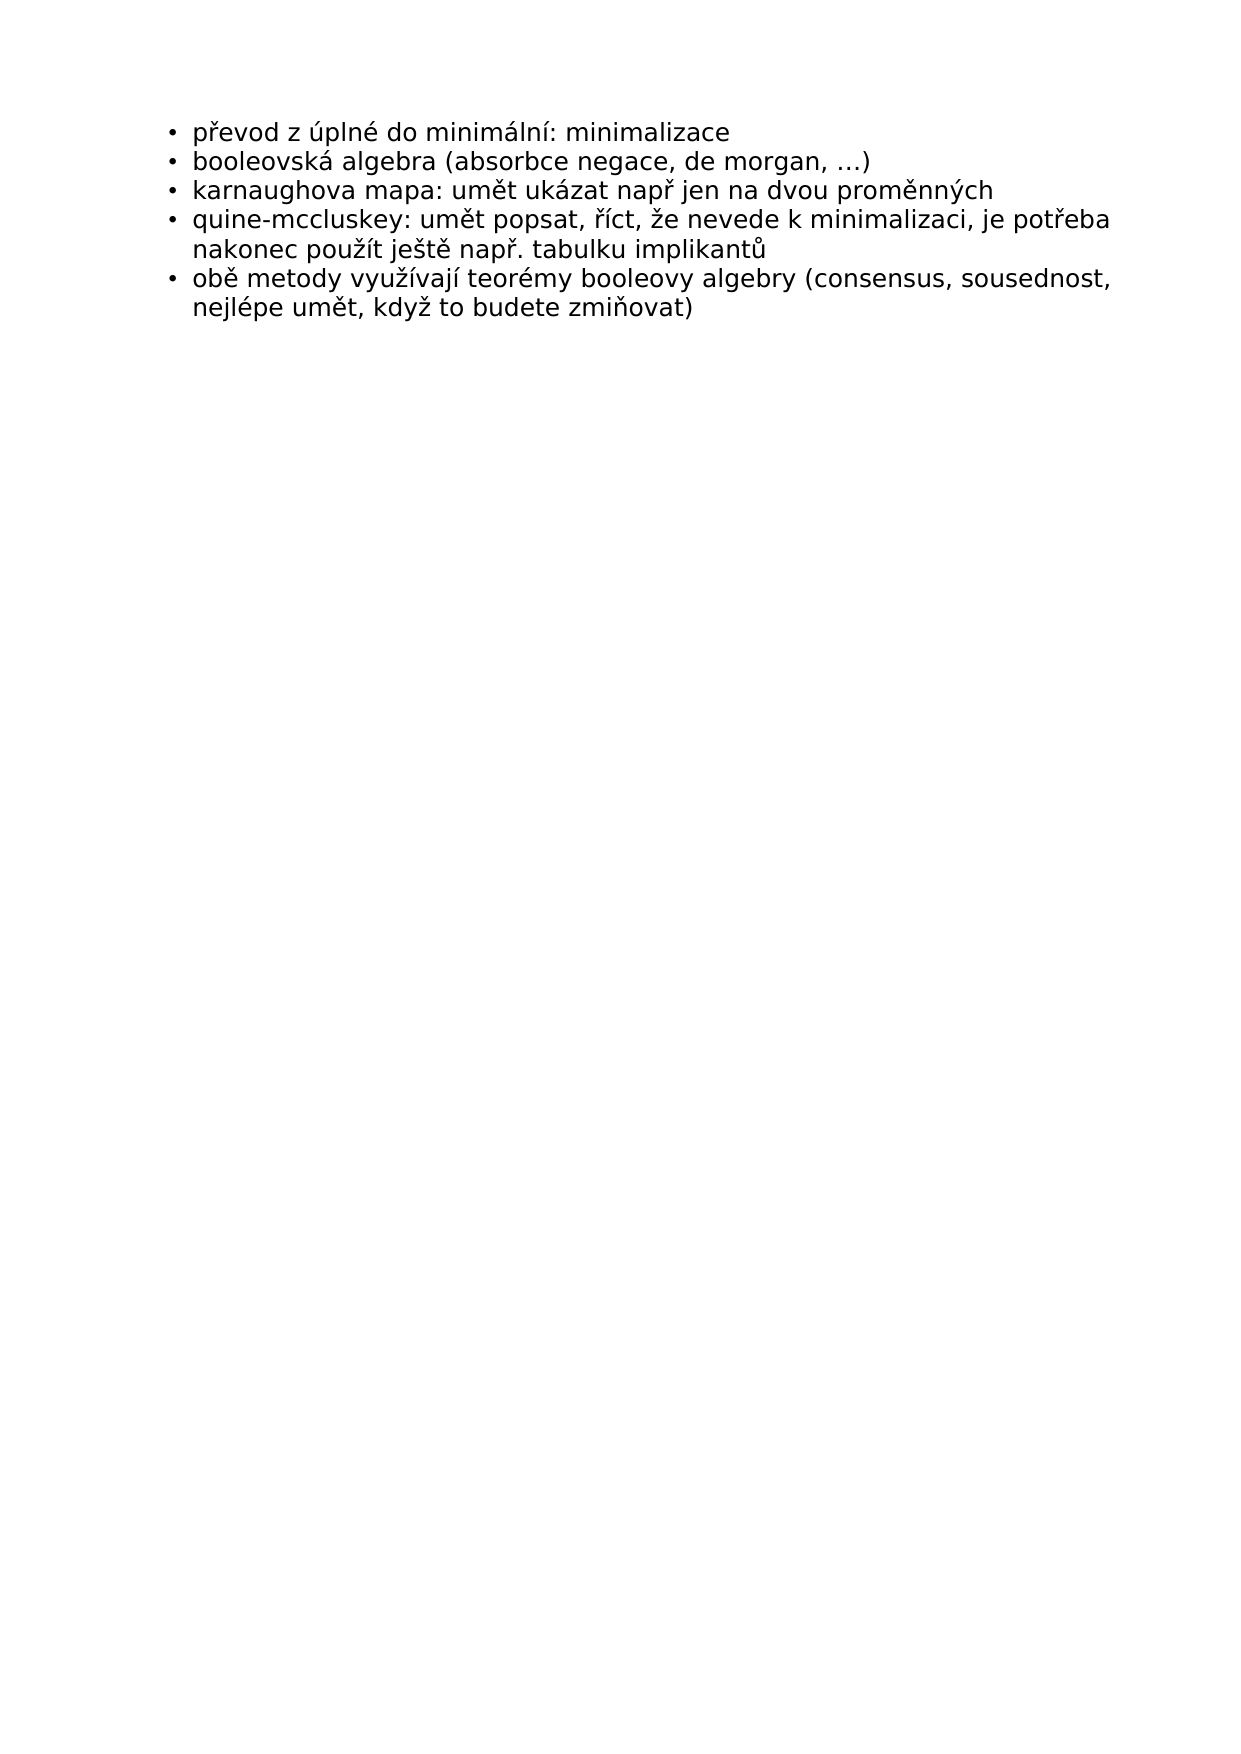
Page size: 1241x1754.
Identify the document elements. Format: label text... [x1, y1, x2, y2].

list karnaughova mapa: umět ukázat např jen na dvou proměnných [177, 176, 1122, 206]
list booleovská algebra (absorbce negace, de morgan, …) [177, 147, 1122, 176]
list quine-mccluskey: umět popsat, říct, že nevede k minimalizaci, je potřeba nakonec použít ještě např. tabulku implikantů [177, 206, 1122, 264]
list převod z úplné do minimální: minimalizace [177, 118, 1122, 147]
list obě metody využívají teorémy booleovy algebry (consensus, sousednost, nejlépe umět, když to budete zmiňovat) [177, 264, 1122, 322]
